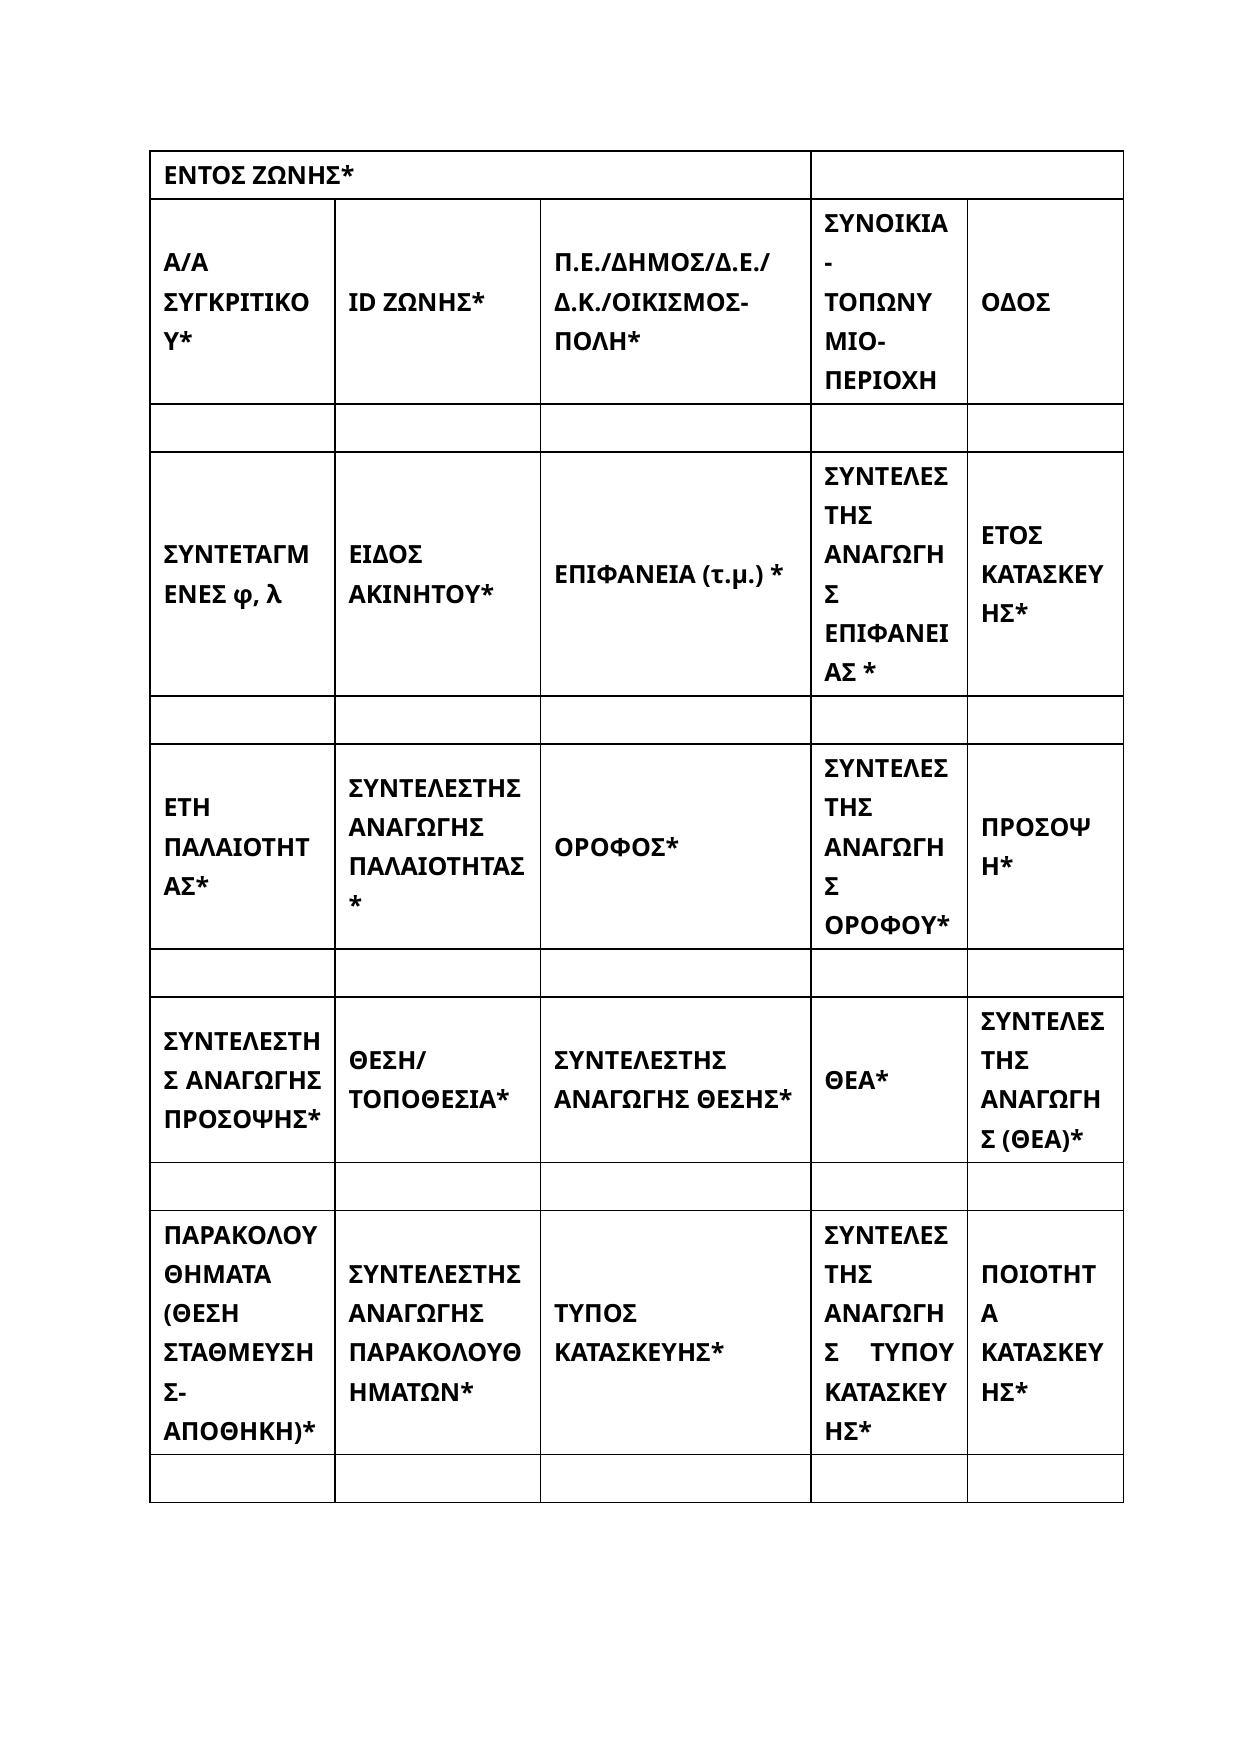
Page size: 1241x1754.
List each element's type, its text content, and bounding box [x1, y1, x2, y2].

table_cell ΣΥΝΤΕΛΕΣΤΗΣ ΑΝΑΓΩΓΗΣ ΠΑΡΑΚΟΛΟΥΘΗΜΑΤΩΝ* [336, 1211, 540, 1454]
table_cell ΟΔΟΣ [968, 200, 1123, 403]
table_cell [812, 950, 967, 996]
table_cell [968, 1455, 1123, 1502]
table_cell [541, 950, 810, 996]
table_cell [812, 1455, 967, 1502]
table_cell ΣΥΝΤΕΛΕΣΤΗΣ ΑΝΑΓΩΓΗΣ ΤΥΠΟΥ ΚΑΤΑΣΚΕΥΗΣ* [812, 1211, 967, 1454]
table_cell ΤΥΠΟΣ ΚΑΤΑΣΚΕΥΗΣ* [541, 1211, 810, 1454]
table_cell ΣΥΝΤΕΛΕΣΤΗΣ ΑΝΑΓΩΓΗΣ (ΘΕΑ)* [968, 998, 1123, 1162]
table_cell ΕΝΤΟΣ ΖΩΝΗΣ* [151, 152, 810, 198]
table_cell ΣΥΝΤΕΛΕΣΤΗΣ ΑΝΑΓΩΓΗΣ ΕΠΙΦΑΝΕΙΑΣ * [812, 453, 967, 695]
table_cell Π.Ε./ΔΗΜΟΣ/Δ.Ε./Δ.Κ./ΟΙΚΙΣΜΟΣ- ΠΟΛΗ* [541, 200, 810, 403]
table_cell [336, 1455, 540, 1502]
table_cell ΕΙΔΟΣ ΑΚΙΝΗΤΟΥ* [336, 453, 540, 695]
table_cell [336, 950, 540, 996]
table_cell [968, 697, 1123, 743]
table_cell [541, 405, 810, 451]
table_cell [151, 1163, 334, 1210]
table_cell ΕΤΟΣ ΚΑΤΑΣΚΕΥΗΣ* [968, 453, 1123, 695]
table_cell [968, 405, 1123, 451]
table_cell [336, 1163, 540, 1210]
table_cell ΟΡΟΦΟΣ* [541, 745, 810, 948]
table_cell ΠΡΟΣΟΨΗ* [968, 745, 1123, 948]
table_cell [968, 1163, 1123, 1210]
table_cell ΣΥΝΟΙΚΙΑ-ΤΟΠΩΝΥΜΙΟ- ΠΕΡΙΟΧΗ [812, 200, 967, 403]
table_cell ID ΖΩΝΗΣ* [336, 200, 540, 403]
table_cell [151, 1455, 334, 1502]
table_cell [812, 697, 967, 743]
table_cell ΕΤΗ ΠΑΛΑΙΟΤΗΤΑΣ* [151, 745, 334, 948]
table_cell [151, 697, 334, 743]
table_cell [812, 1163, 967, 1210]
table_cell ΠΑΡΑΚΟΛΟΥΘΗΜΑΤΑ (ΘΕΣΗ ΣΤΑΘΜΕΥΣΗΣ- ΑΠΟΘΗΚΗ)* [151, 1211, 334, 1454]
table_cell [968, 950, 1123, 996]
table_cell [541, 1455, 810, 1502]
table_cell ΕΠΙΦΑΝΕΙΑ (τ.μ.) * [541, 453, 810, 695]
table_cell ΘΕΑ* [812, 998, 967, 1162]
table_cell [151, 950, 334, 996]
table_cell ΣΥΝΤΕΛΕΣΤΗΣ ΑΝΑΓΩΓΗΣ ΠΑΛΑΙΟΤΗΤΑΣ* [336, 745, 540, 948]
table_cell ΘΕΣΗ/ ΤΟΠΟΘΕΣΙΑ* [336, 998, 540, 1162]
table_cell [336, 697, 540, 743]
table_cell ΣΥΝΤΕΛΕΣΤΗΣ ΑΝΑΓΩΓΗΣ ΠΡΟΣΟΨΗΣ* [151, 998, 334, 1162]
table_cell ΣΥΝΤΕΛΕΣΤΗΣ ΑΝΑΓΩΓΗΣ ΟΡΟΦΟΥ* [812, 745, 967, 948]
table_cell Α/Α ΣΥΓΚΡΙΤΙΚΟΥ* [151, 200, 334, 403]
table_cell ΣΥΝΤΕΤΑΓΜΕΝΕΣ φ, λ [151, 453, 334, 695]
table_cell [812, 405, 967, 451]
table_cell [151, 405, 334, 451]
table_cell [541, 697, 810, 743]
table_cell ΠΟΙΟΤΗΤΑ ΚΑΤΑΣΚΕΥΗΣ* [968, 1211, 1123, 1454]
table_cell [336, 405, 540, 451]
table_cell ΣΥΝΤΕΛΕΣΤΗΣ ΑΝΑΓΩΓΗΣ ΘΕΣΗΣ* [541, 998, 810, 1162]
table_cell [812, 152, 1123, 198]
table_cell [541, 1163, 810, 1210]
